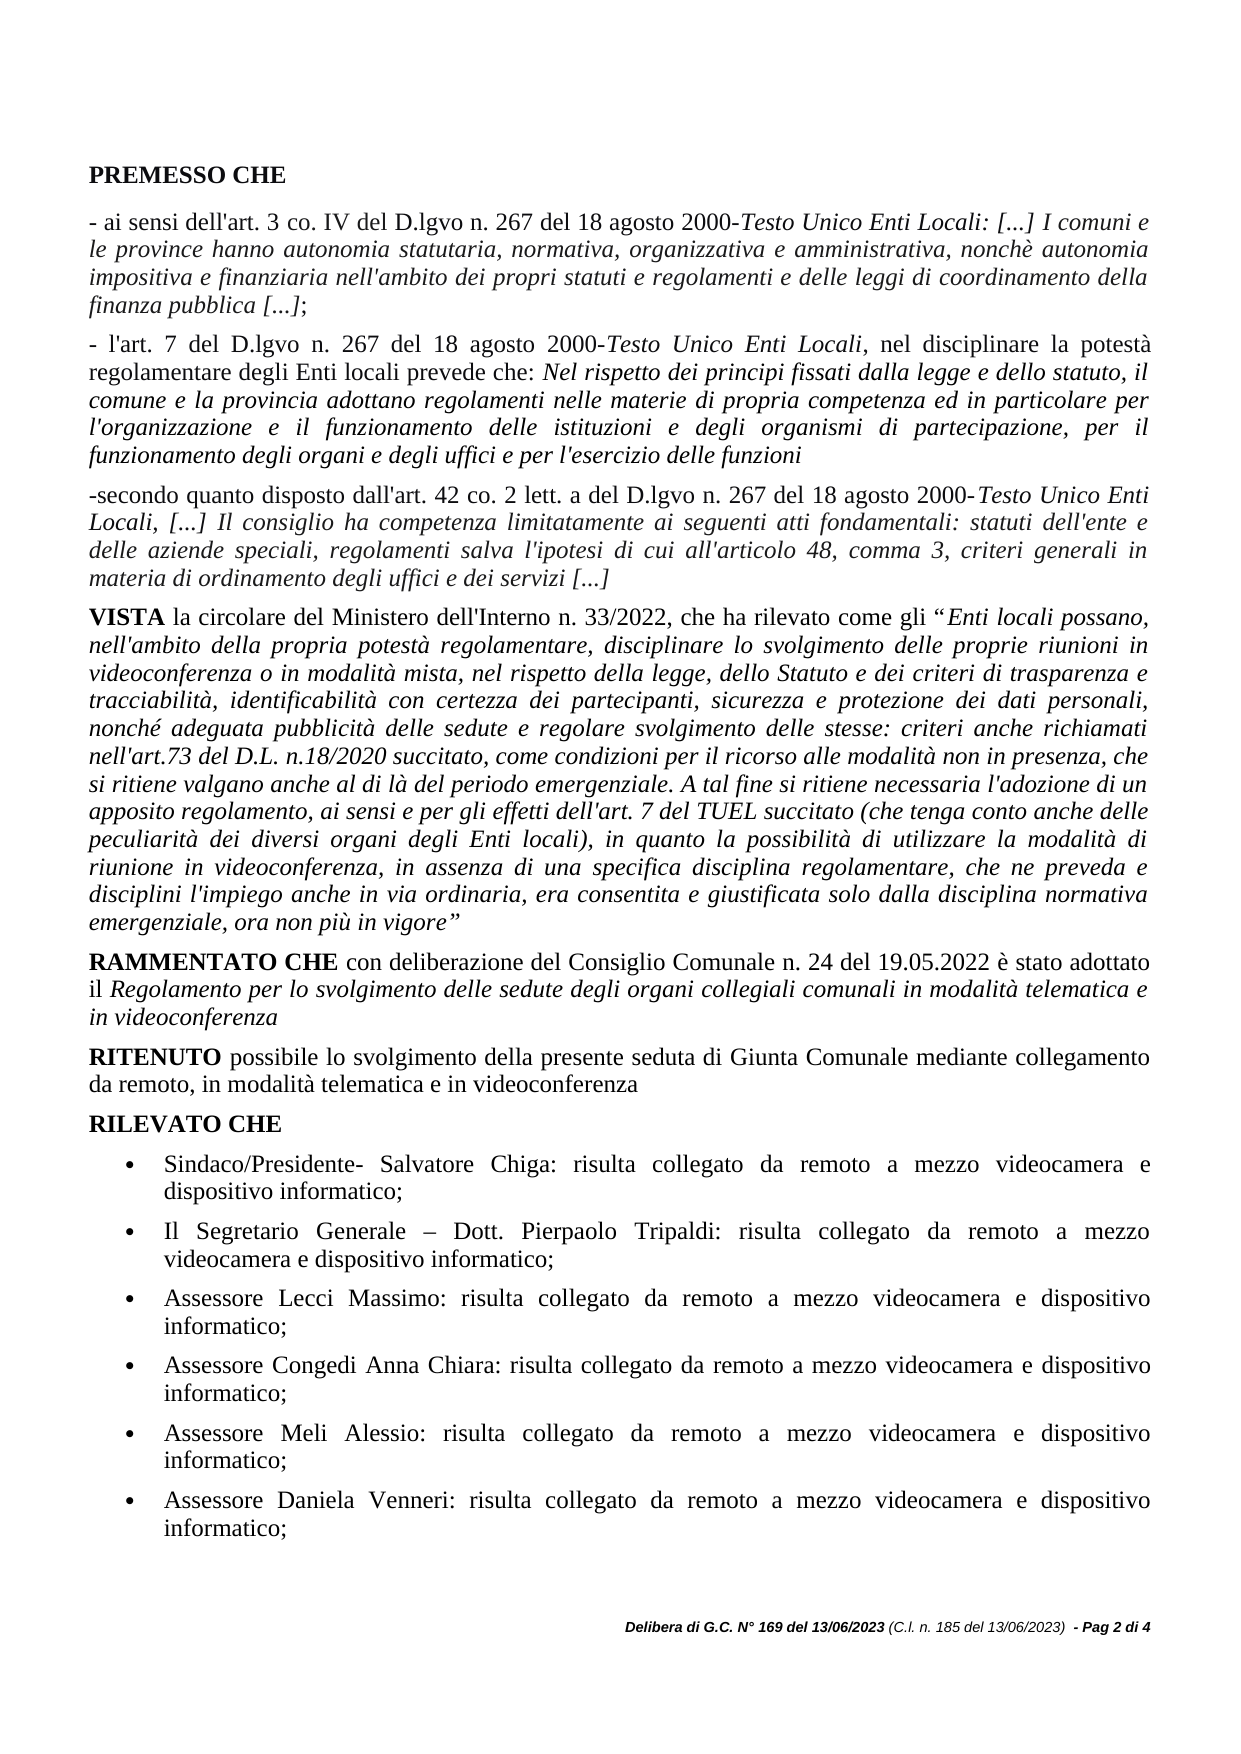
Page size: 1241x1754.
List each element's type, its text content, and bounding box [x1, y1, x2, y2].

list Il Segretario Generale – Dott. Pierpaolo Tripaldi: risulta collegato da remoto a mezzo videocamera e dispositivo informatico; [126, 1217, 1152, 1272]
text PREMESSO CHE [88, 161, 1152, 189]
text RAMMENTATO CHE con deliberazione del Consiglio Comunale n. 24 del 19.05.2022 è stato adottato il Regolamento per lo svolgimento delle sedute degli organi collegiali comunali in modalità telematica e in videoconferenza [88, 948, 1152, 1031]
text - l'art. 7 del D.lgvo n. 267 del 18 agosto 2000-Testo Unico Enti Locali, nel disciplinare la potestà regolamentare degli Enti locali prevede che: Nel rispetto dei principi fissati dalla legge e dello statuto, il comune e la provincia adottano regolamenti nelle materie di propria competenza ed in particolare per l'organizzazione e il funzionamento delle istituzioni e degli organismi di partecipazione, per il funzionamento degli organi e degli uffici e per l'esercizio delle funzioni [88, 330, 1152, 469]
list Assessore Meli Alessio: risulta collegato da remoto a mezzo videocamera e dispositivo informatico; [126, 1419, 1152, 1474]
text VISTA la circolare del Ministero dell'Interno n. 33/2022, che ha rilevato come gli “Enti locali possano, nell'ambito della propria potestà regolamentare, disciplinare lo svolgimento delle proprie riunioni in videoconferenza o in modalità mista, nel rispetto della legge, dello Statuto e dei criteri di trasparenza e tracciabilità, identificabilità con certezza dei partecipanti, sicurezza e protezione dei dati personali, nonché adeguata pubblicità delle sedute e regolare svolgimento delle stesse: criteri anche richiamati nell'art.73 del D.L. n.18/2020 succitato, come condizioni per il ricorso alle modalità non in presenza, che si ritiene valgano anche al di là del periodo emergenziale. A tal fine si ritiene necessaria l'adozione di un apposito regolamento, ai sensi e per gli effetti dell'art. 7 del TUEL succitato (che tenga conto anche delle peculiarità dei diversi organi degli Enti locali), in quanto la possibilità di utilizzare la modalità di riunione in videoconferenza, in assenza di una specifica disciplina regolamentare, che ne preveda e disciplini l'impiego anche in via ordinaria, era consentita e giustificata solo dalla disciplina normativa emergenziale, ora non più in vigore” [88, 603, 1152, 936]
list Assessore Daniela Venneri: risulta collegato da remoto a mezzo videocamera e dispositivo informatico; [126, 1486, 1152, 1542]
text - ai sensi dell'art. 3 co. IV del D.lgvo n. 267 del 18 agosto 2000-Testo Unico Enti Locali: [...] I comuni e le province hanno autonomia statutaria, normativa, organizzativa e amministrativa, nonchè autonomia impositiva e finanziaria nell'ambito dei propri statuti e regolamenti e delle leggi di coordinamento della finanza pubblica [...]; [88, 208, 1152, 318]
list Assessore Lecci Massimo: risulta collegato da remoto a mezzo videocamera e dispositivo informatico; [126, 1284, 1152, 1340]
list Assessore Congedi Anna Chiara: risulta collegato da remoto a mezzo videocamera e dispositivo informatico; [126, 1352, 1152, 1407]
list Sindaco/Presidente- Salvatore Chiga: risulta collegato da remoto a mezzo videocamera e dispositivo informatico; [126, 1150, 1152, 1205]
text RILEVATO CHE [88, 1110, 1152, 1138]
text RITENUTO possibile lo svolgimento della presente seduta di Giunta Comunale mediante collegamento da remoto, in modalità telematica e in videoconferenza [88, 1043, 1152, 1098]
text -secondo quanto disposto dall'art. 42 co. 2 lett. a del D.lgvo n. 267 del 18 agosto 2000-Testo Unico Enti Locali, [...] Il consiglio ha competenza limitatamente ai seguenti atti fondamentali: statuti dell'ente e delle aziende speciali, regolamenti salva l'ipotesi di cui all'articolo 48, comma 3, criteri generali in materia di ordinamento degli uffici e dei servizi [...] [88, 481, 1152, 592]
